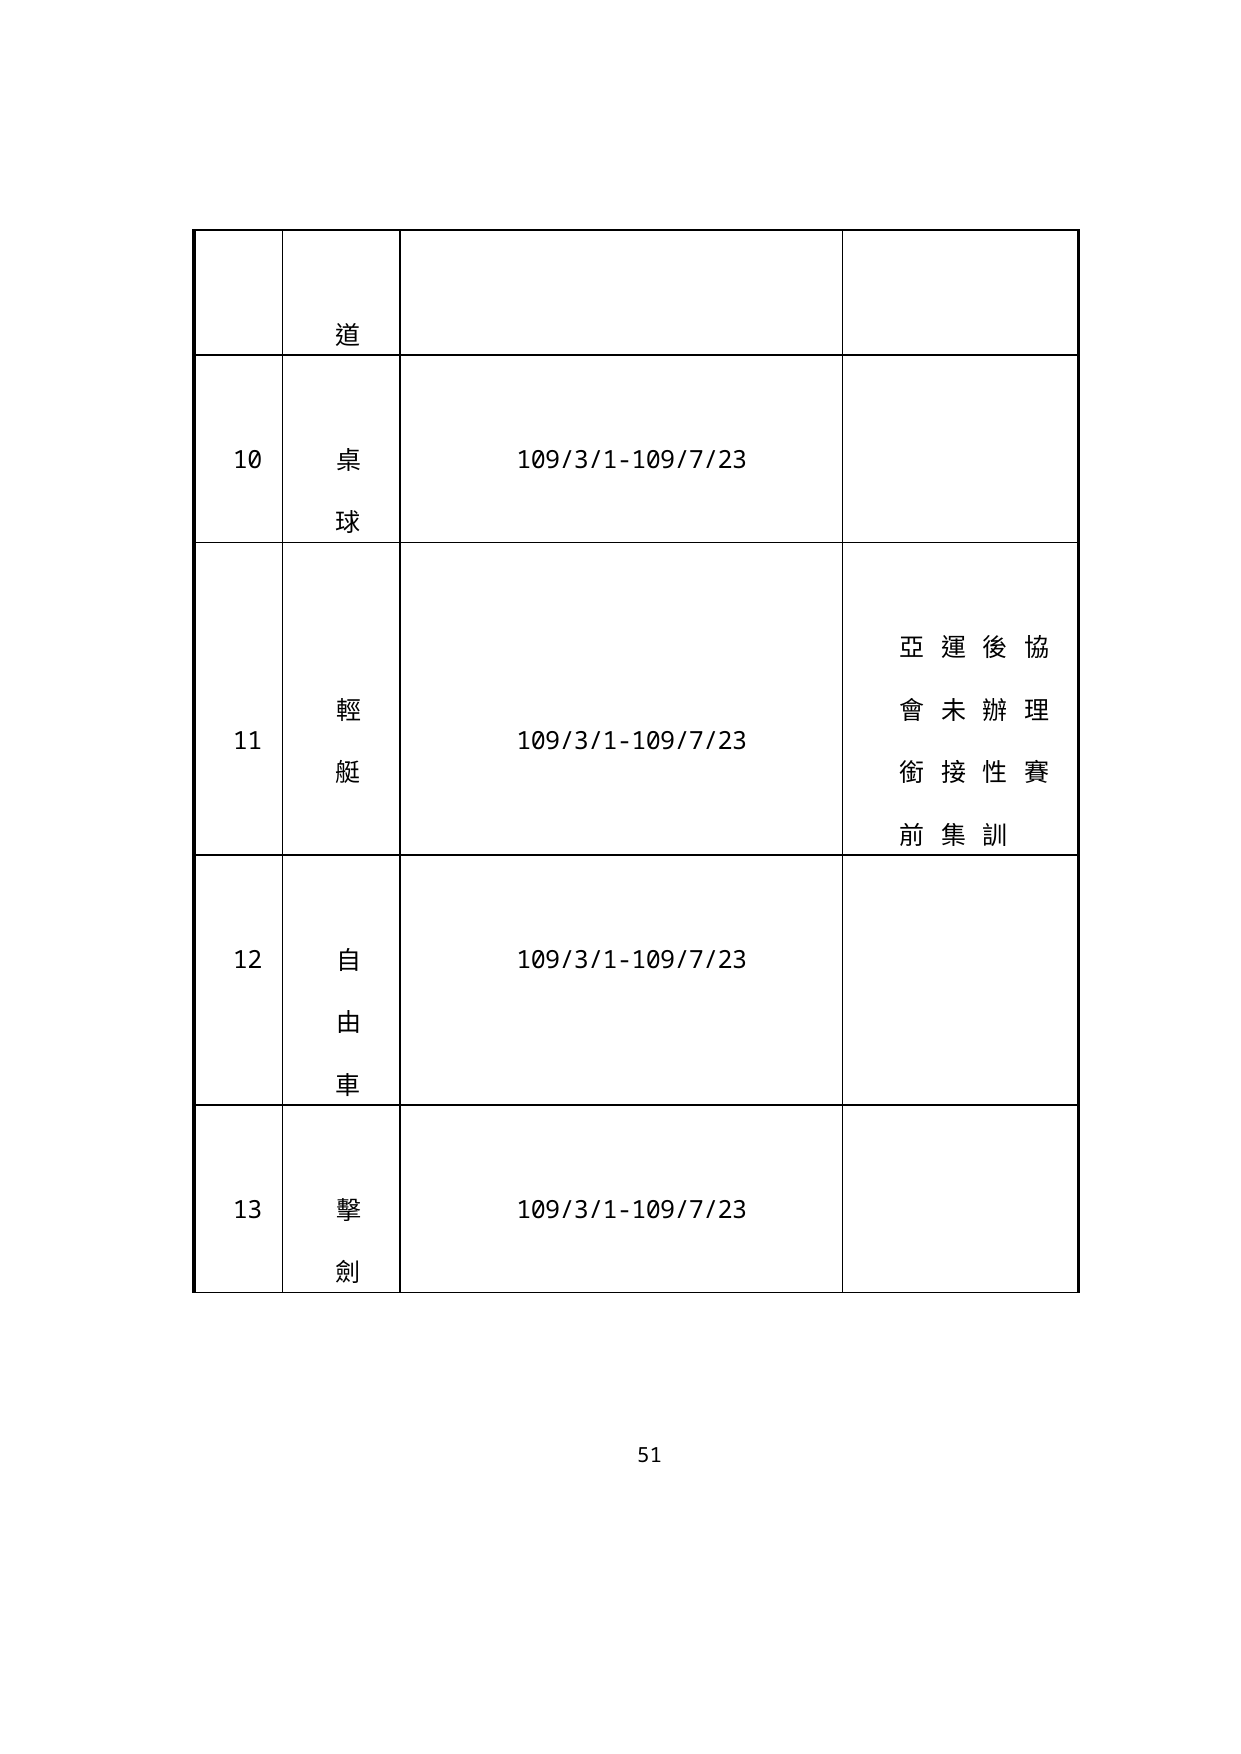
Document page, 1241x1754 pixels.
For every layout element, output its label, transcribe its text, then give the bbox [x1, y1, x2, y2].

table_cell 11 [196, 543, 282, 854]
table_cell 桌球 [283, 356, 399, 542]
table_cell 13 [196, 1106, 282, 1292]
table_cell 12 [196, 856, 282, 1104]
table_cell [843, 1106, 1077, 1292]
table_cell 亞運後協會未辦理銜接性賽前集訓 [843, 543, 1077, 854]
table_cell 109/3/1-109/7/23 [401, 356, 842, 542]
table_cell 109/3/1-109/7/23 [401, 856, 842, 1104]
table_cell 擊劍 [283, 1106, 399, 1292]
table_cell 輕艇 [283, 543, 399, 854]
table_cell 自由車 [283, 856, 399, 1104]
table_cell [196, 231, 282, 354]
table_cell 道 [283, 231, 399, 354]
table_cell 109/3/1-109/7/23 [401, 1106, 842, 1292]
table_cell [843, 856, 1077, 1104]
table_cell [843, 231, 1077, 354]
table_cell 10 [196, 356, 282, 542]
table_cell [401, 231, 842, 354]
table_cell 109/3/1-109/7/23 [401, 543, 842, 854]
table_cell [843, 356, 1077, 542]
